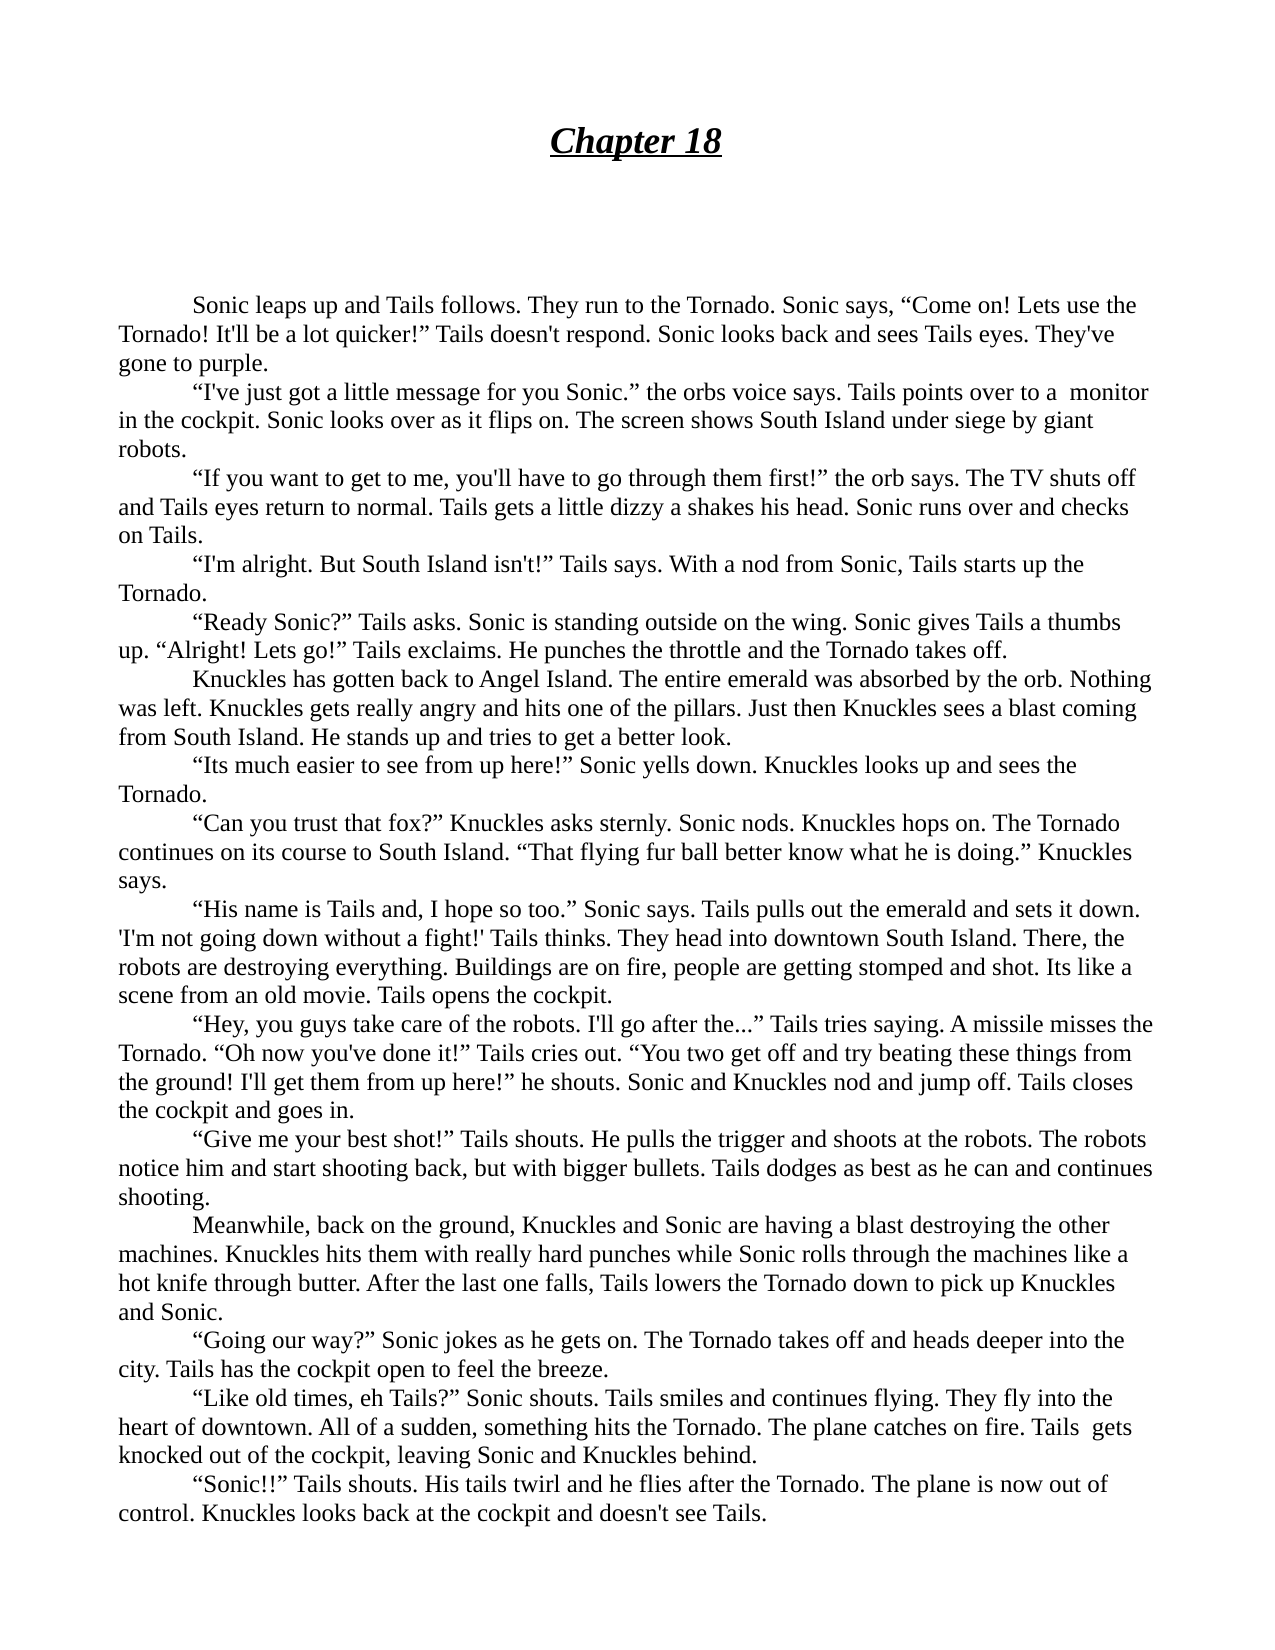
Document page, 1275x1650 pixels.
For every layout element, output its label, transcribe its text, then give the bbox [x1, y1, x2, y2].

text “Hey, you guys take care of the robots. I'll go after the...” Tails tries saying. A missile misses the Tornado. “Oh now you've done it!” Tails cries out. “You two get off and try beating these things from the ground! I'll get them from up here!” he shouts. Sonic and Knuckles nod and jump off. Tails closes the cockpit and goes in. [118, 1009, 1157, 1124]
text Sonic leaps up and Tails follows. They run to the Tornado. Sonic says, “Come on! Lets use the Tornado! It'll be a lot quicker!” Tails doesn't respond. Sonic looks back and sees Tails eyes. They've gone to purple. [118, 291, 1157, 377]
text Meanwhile, back on the ground, Knuckles and Sonic are having a blast destroying the other machines. Knuckles hits them with really hard punches while Sonic rolls through the machines like a hot knife through butter. After the last one falls, Tails lowers the Tornado down to pick up Knuckles and Sonic. [118, 1211, 1157, 1326]
text “Its much easier to see from up here!” Sonic yells down. Knuckles looks up and sees the Tornado. [118, 751, 1157, 808]
text “Going our way?” Sonic jokes as he gets on. The Tornado takes off and heads deeper into the city. Tails has the cockpit open to feel the breeze. [118, 1326, 1157, 1383]
text “His name is Tails and, I hope so too.” Sonic says. Tails pulls out the emerald and sets it down. 'I'm not going down without a fight!' Tails thinks. They head into downtown South Island. There, the robots are destroying everything. Buildings are on fire, people are getting stomped and shot. Its like a scene from an old movie. Tails opens the cockpit. [118, 894, 1157, 1009]
text Knuckles has gotten back to Angel Island. The entire emerald was absorbed by the orb. Nothing was left. Knuckles gets really angry and hits one of the pillars. Just then Knuckles sees a blast coming from South Island. He stands up and tries to get a better look. [118, 664, 1157, 751]
text “Sonic!!” Tails shouts. His tails twirl and he flies after the Tornado. The plane is now out of control. Knuckles looks back at the cockpit and doesn't see Tails. [118, 1469, 1157, 1527]
text “I'm alright. But South Island isn't!” Tails says. With a nod from Sonic, Tails starts up the Tornado. [118, 549, 1157, 607]
text “Give me your best shot!” Tails shouts. He pulls the trigger and shoots at the robots. The robots notice him and start shooting back, but with bigger bullets. Tails dodges as best as he can and continues shooting. [118, 1124, 1157, 1211]
text Chapter 18 [118, 118, 1157, 161]
text “Like old times, eh Tails?” Sonic shouts. Tails smiles and continues flying. They fly into the heart of downtown. All of a sudden, something hits the Tornado. The plane catches on fire. Tails gets knocked out of the cockpit, leaving Sonic and Knuckles behind. [118, 1383, 1157, 1469]
text “I've just got a little message for you Sonic.” the orbs voice says. Tails points over to a monitor in the cockpit. Sonic looks over as it flips on. The screen shows South Island under siege by giant robots. [118, 377, 1157, 463]
text “Ready Sonic?” Tails asks. Sonic is standing outside on the wing. Sonic gives Tails a thumbs up. “Alright! Lets go!” Tails exclaims. He punches the throttle and the Tornado takes off. [118, 607, 1157, 664]
text “Can you trust that fox?” Knuckles asks sternly. Sonic nods. Knuckles hops on. The Tornado continues on its course to South Island. “That flying fur ball better know what he is doing.” Knuckles says. [118, 808, 1157, 894]
text “If you want to get to me, you'll have to go through them first!” the orb says. The TV shuts off and Tails eyes return to normal. Tails gets a little dizzy a shakes his head. Sonic runs over and checks on Tails. [118, 463, 1157, 549]
